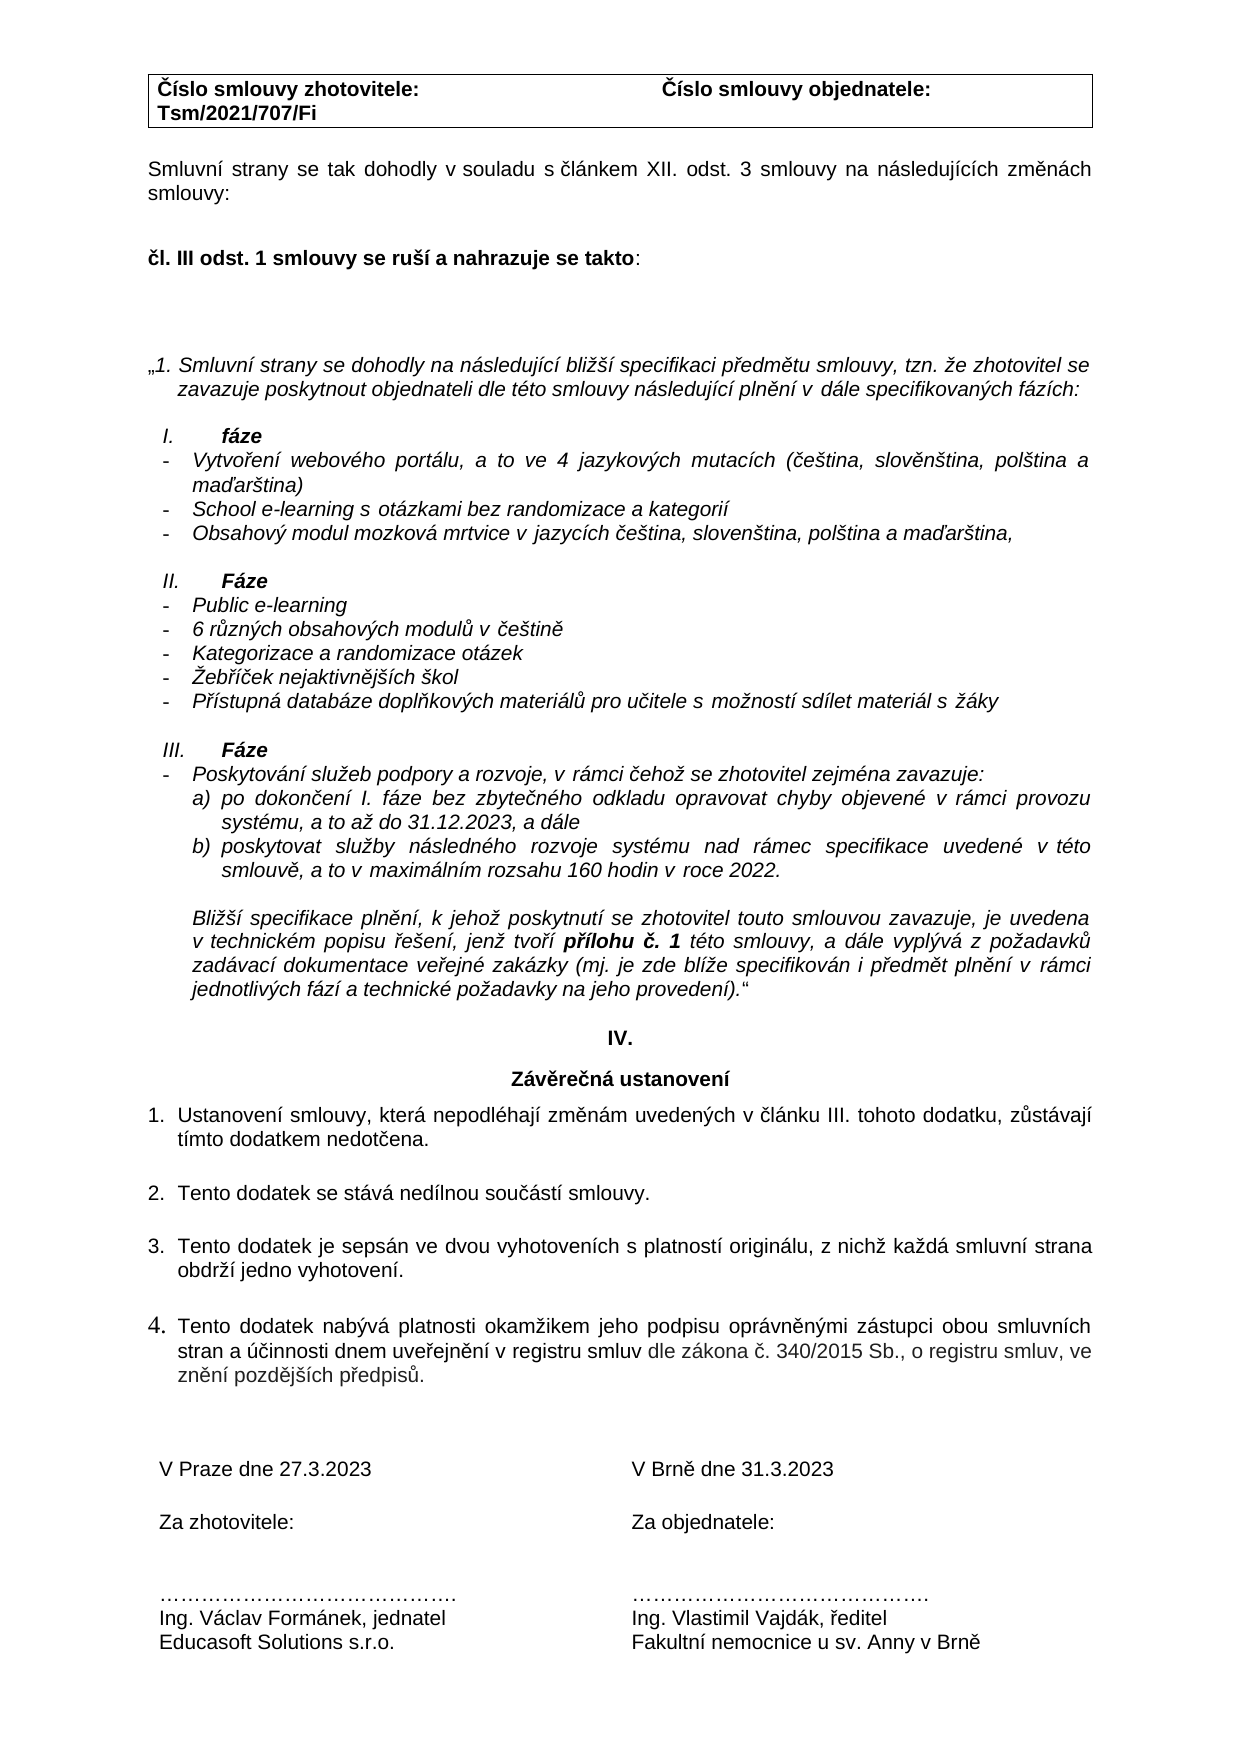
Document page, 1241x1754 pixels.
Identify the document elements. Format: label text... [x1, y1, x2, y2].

list Tento dodatek se stává nedílnou součástí smlouvy. [148, 1180, 1093, 1204]
list Tento dodatek nabývá platnosti okamžikem jeho podpisu oprávněnými zástupci obou smluvních stran a účinnosti dnem uveřejnění v registru smluv dle zákona č. 340/2015 Sb., o registru smluv, ve znění pozdějších předpisů. [148, 1311, 1093, 1387]
list Fáze [162, 737, 1093, 761]
text a) po dokončení I. fáze bez zbytečného odkladu opravovat chyby objevené v rámci provozu systému, a to až do 31.12.2023, a dále [192, 786, 1093, 833]
table_cell ……………………………………. Ing. Vlastimil Vajdák, ředitel Fakultní nemocnice u sv. Anny v Brně [620, 1582, 1093, 1653]
list Public e-learning [162, 593, 1093, 617]
table_cell ……………………………………. Ing. Václav Formánek, jednatel Educasoft Solutions s.r.o. [148, 1582, 620, 1653]
list 6 různých obsahových modulů v češtině [162, 617, 1093, 641]
list Tento dodatek je sepsán ve dvou vyhotoveních s platností originálu, z nichž každá smluvní strana obdrží jedno vyhotovení. [148, 1233, 1093, 1281]
table_header V Praze dne 27.3.2023 [148, 1457, 620, 1510]
text Závěrečná ustanovení [148, 1067, 1093, 1091]
list Kategorizace a randomizace otázek [162, 641, 1093, 665]
list Obsahový modul mozková mrtvice v jazycích čeština, slovenština, polština a maďarština, [162, 521, 1093, 545]
text Bližší specifikace plnění, k jehož poskytnutí se zhotovitel touto smlouvou zavazuje, je uvedena v technickém popisu řešení, jenž tvoří přílohu č. 1 této smlouvy, a dále vyplývá z požadavků zadávací dokumentace veřejné zakázky (mj. je zde blíže specifikován i předmět plnění v rámci jednotlivých fází a technické požadavky na jeho provedení).“ [192, 905, 1093, 1001]
list School e-learning s otázkami bez randomizace a kategorií [162, 496, 1093, 521]
list Fáze [162, 569, 1093, 593]
list Poskytování služeb podpory a rozvoje, v rámci čehož se zhotovitel zejména zavazuje: [162, 761, 1093, 786]
list Ustanovení smlouvy, která nepodléhají změnám uvedených v článku III. tohoto dodatku, zůstávají tímto dodatkem nedotčena. [148, 1103, 1093, 1151]
text Smluvní strany se tak dohodly v souladu s článkem XII. odst. 3 smlouvy na následujících změnách smlouvy: [148, 157, 1093, 204]
text čl. III odst. 1 smlouvy se ruší a nahrazuje se takto: [148, 246, 1093, 270]
text IV. [148, 1026, 1093, 1050]
list Žebříček nejaktivnějších škol [162, 665, 1093, 689]
list Přístupná databáze doplňkových materiálů pro učitele s možností sdílet materiál s žáky [162, 689, 1093, 713]
text „1. Smluvní strany se dohodly na následující bližší specifikaci předmětu smlouvy, tzn. že zhotovitel se zavazuje poskytnout objednateli dle této smlouvy následující plnění v dále specifikovaných fázích: [148, 352, 1093, 400]
list fáze [162, 424, 1093, 448]
list Vytvoření webového portálu, a to ve 4 jazykových mutacích (čeština, slověnština, polština a maďarština) [162, 448, 1093, 496]
table_header V Brně dne 31.3.2023 [620, 1457, 1093, 1510]
table_cell Za zhotovitele: [148, 1510, 620, 1582]
text b) poskytovat služby následného rozvoje systému nad rámec specifikace uvedené v této smlouvě, a to v maximálním rozsahu 160 hodin v roce 2022. [192, 833, 1093, 881]
table_cell Za objednatele: [620, 1510, 1093, 1582]
